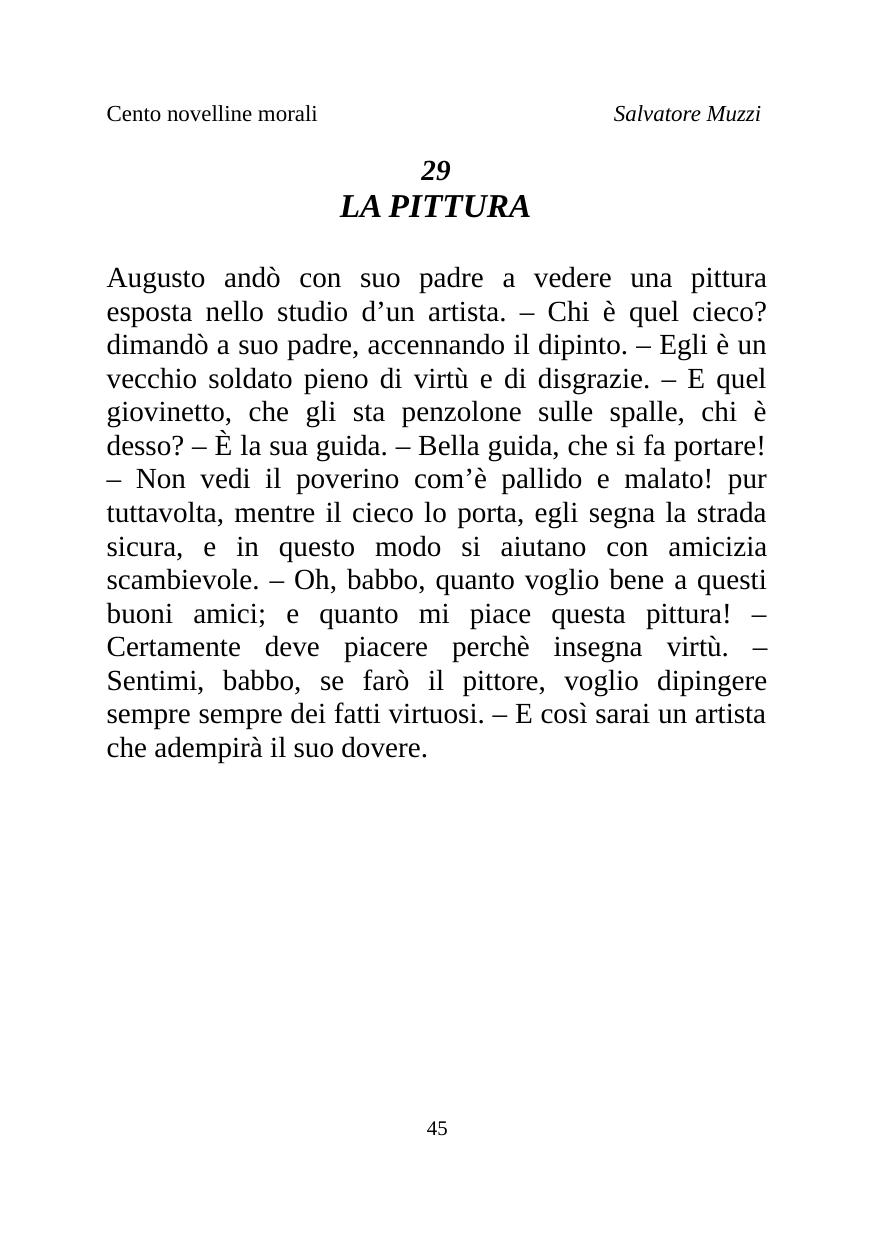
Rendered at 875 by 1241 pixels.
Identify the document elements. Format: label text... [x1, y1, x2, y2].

subtitle 29 LA PITTURA [106, 153, 768, 225]
text Augusto andò con suo padre a vedere una pittura esposta nello studio d’un artista. – Chi è quel cieco? dimandò a suo padre, accennando il dipinto. – Egli è un vecchio soldato pieno di virtù e di disgrazie. – E quel giovinetto, che gli sta penzolone sulle spalle, chi è desso? – È la sua guida. – Bella guida, che si fa portare! – Non vedi il poverino com’è pallido e malato! pur tuttavolta, mentre il cieco lo porta, egli segna la strada sicura, e in questo modo si aiutano con amicizia scambievole. – Oh, babbo, quanto voglio bene a questi buoni amici; e quanto mi piace questa pittura! – Certamente deve piacere perchè insegna virtù. – Sentimi, babbo, se farò il pittore, voglio dipingere sempre sempre dei fatti virtuosi. – E così sarai un artista che adempirà il suo dovere. [106, 260, 768, 763]
